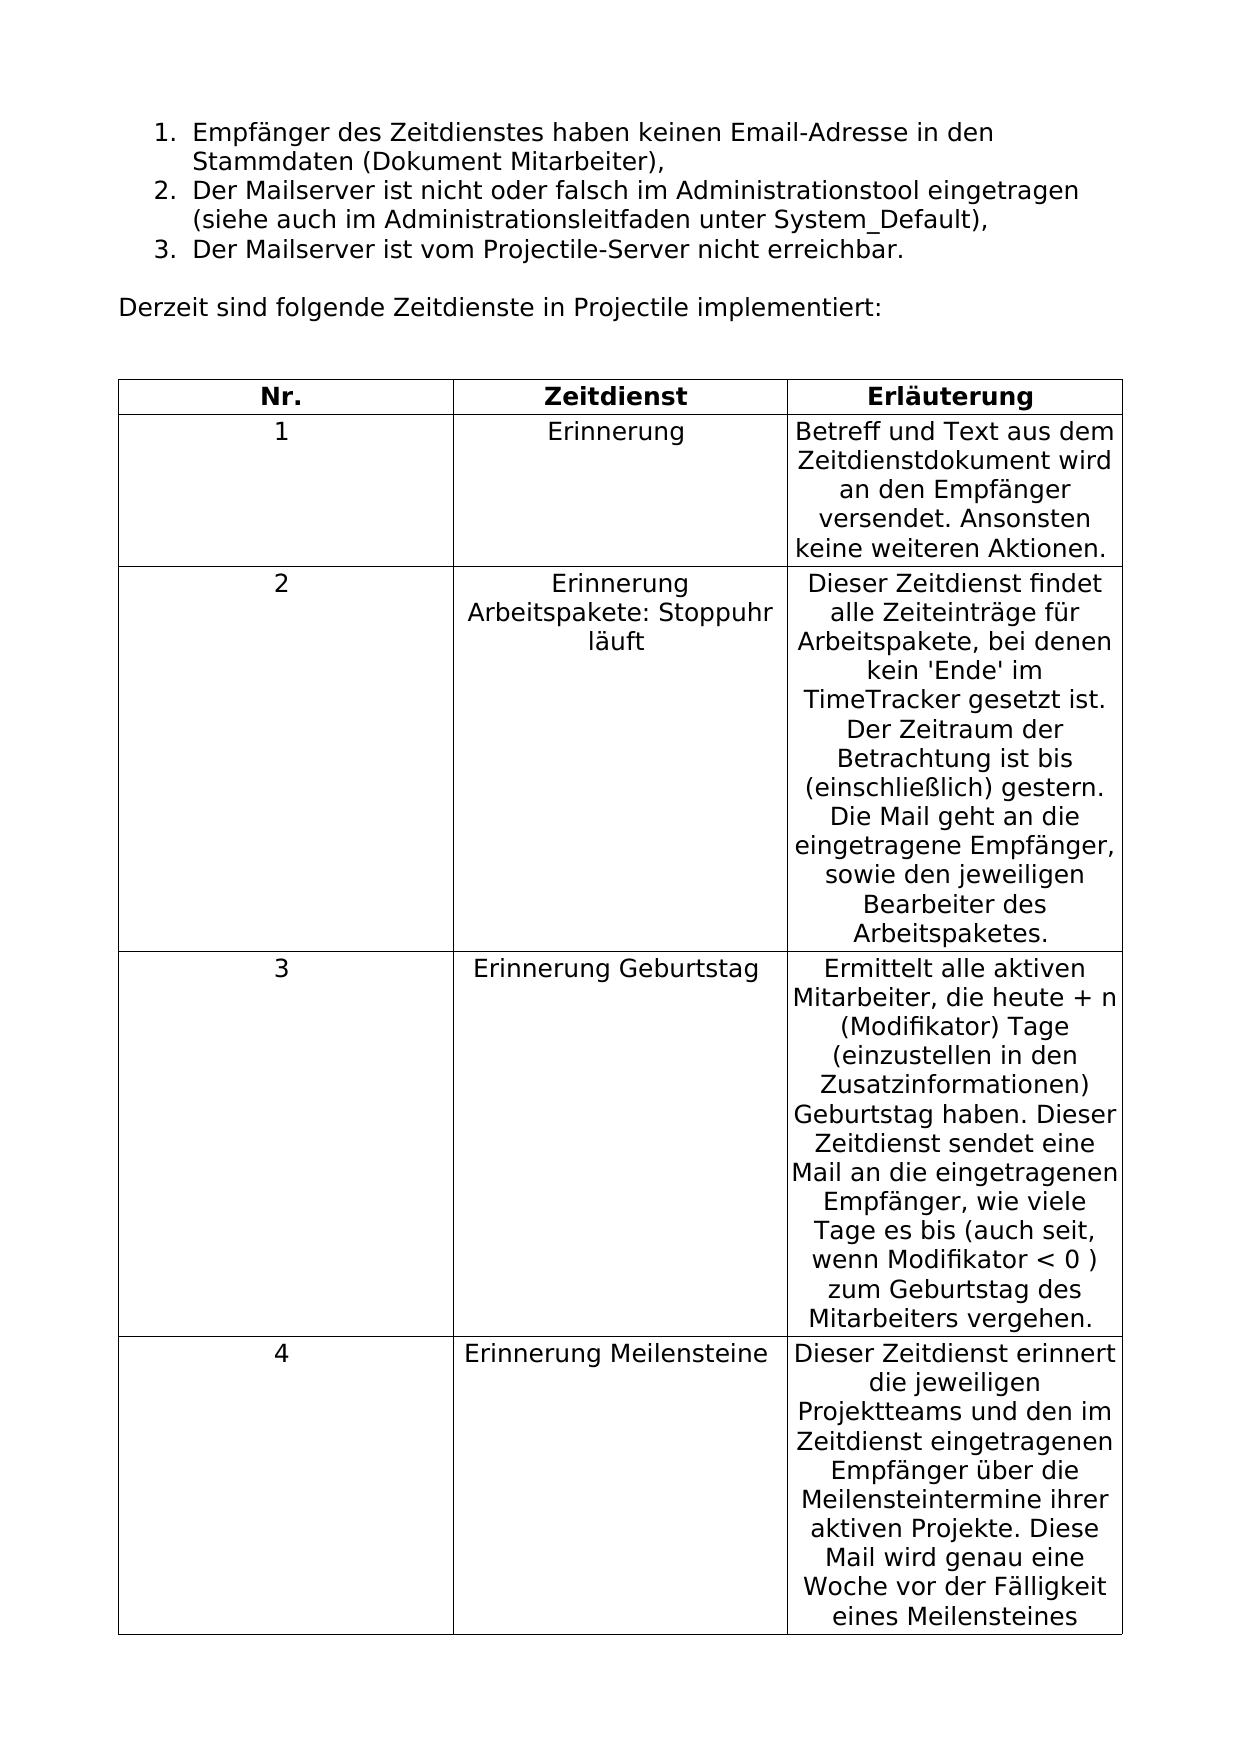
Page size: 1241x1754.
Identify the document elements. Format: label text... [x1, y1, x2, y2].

table_cell Dieser Zeitdienst findet alle Zeiteinträge für Arbeitspakete, bei denen kein 'Ende' im TimeTracker gesetzt ist. Der Zeitraum der Betrachtung ist bis (einschließlich) gestern. Die Mail geht an die eingetragene Empfänger, sowie den jeweiligen Bearbeiter des Arbeitspaketes. [788, 567, 1122, 951]
list Empfänger des Zeitdienstes haben keinen Email-Adresse in den Stammdaten (Dokument Mitarbeiter), [177, 118, 1122, 176]
table_header Nr. [119, 380, 453, 414]
table_header Erläuterung [788, 380, 1122, 414]
table_cell Dieser Zeitdienst erinnert die jeweiligen Projektteams und den im Zeitdienst eingetragenen Empfänger über die Meilensteintermine ihrer aktiven Projekte. Diese Mail wird genau eine Woche vor der Fälligkeit eines Meilensteines [788, 1337, 1122, 1634]
table_cell Erinnerung Arbeitspakete: Stoppuhr läuft [454, 567, 787, 951]
table_header Zeitdienst [454, 380, 787, 414]
list Der Mailserver ist nicht oder falsch im Administrationstool eingetragen (siehe auch im Administrationsleitfaden unter System_Default), [177, 176, 1122, 235]
table_cell 3 [119, 952, 453, 1336]
list Der Mailserver ist vom Projectile-Server nicht erreichbar. [177, 235, 1122, 264]
table_cell 2 [119, 567, 453, 951]
text Derzeit sind folgende Zeitdienste in Projectile implementiert: [118, 293, 1122, 352]
table_cell Erinnerung Geburtstag [454, 952, 787, 1336]
table_cell 4 [119, 1337, 453, 1634]
table_cell Ermittelt alle aktiven Mitarbeiter, die heute + n (Modifikator) Tage (einzustellen in den Zusatzinformationen) Geburtstag haben. Dieser Zeitdienst sendet eine Mail an die eingetragenen Empfänger, wie viele Tage es bis (auch seit, wenn Modifikator < 0 ) zum Geburtstag des Mitarbeiters vergehen. [788, 952, 1122, 1336]
table_cell 1 [119, 415, 453, 566]
table_cell Erinnerung [454, 415, 787, 566]
table_cell Erinnerung Meilensteine [454, 1337, 787, 1634]
table_cell Betreff und Text aus dem Zeitdienstdokument wird an den Empfänger versendet. Ansonsten keine weiteren Aktionen. [788, 415, 1122, 566]
